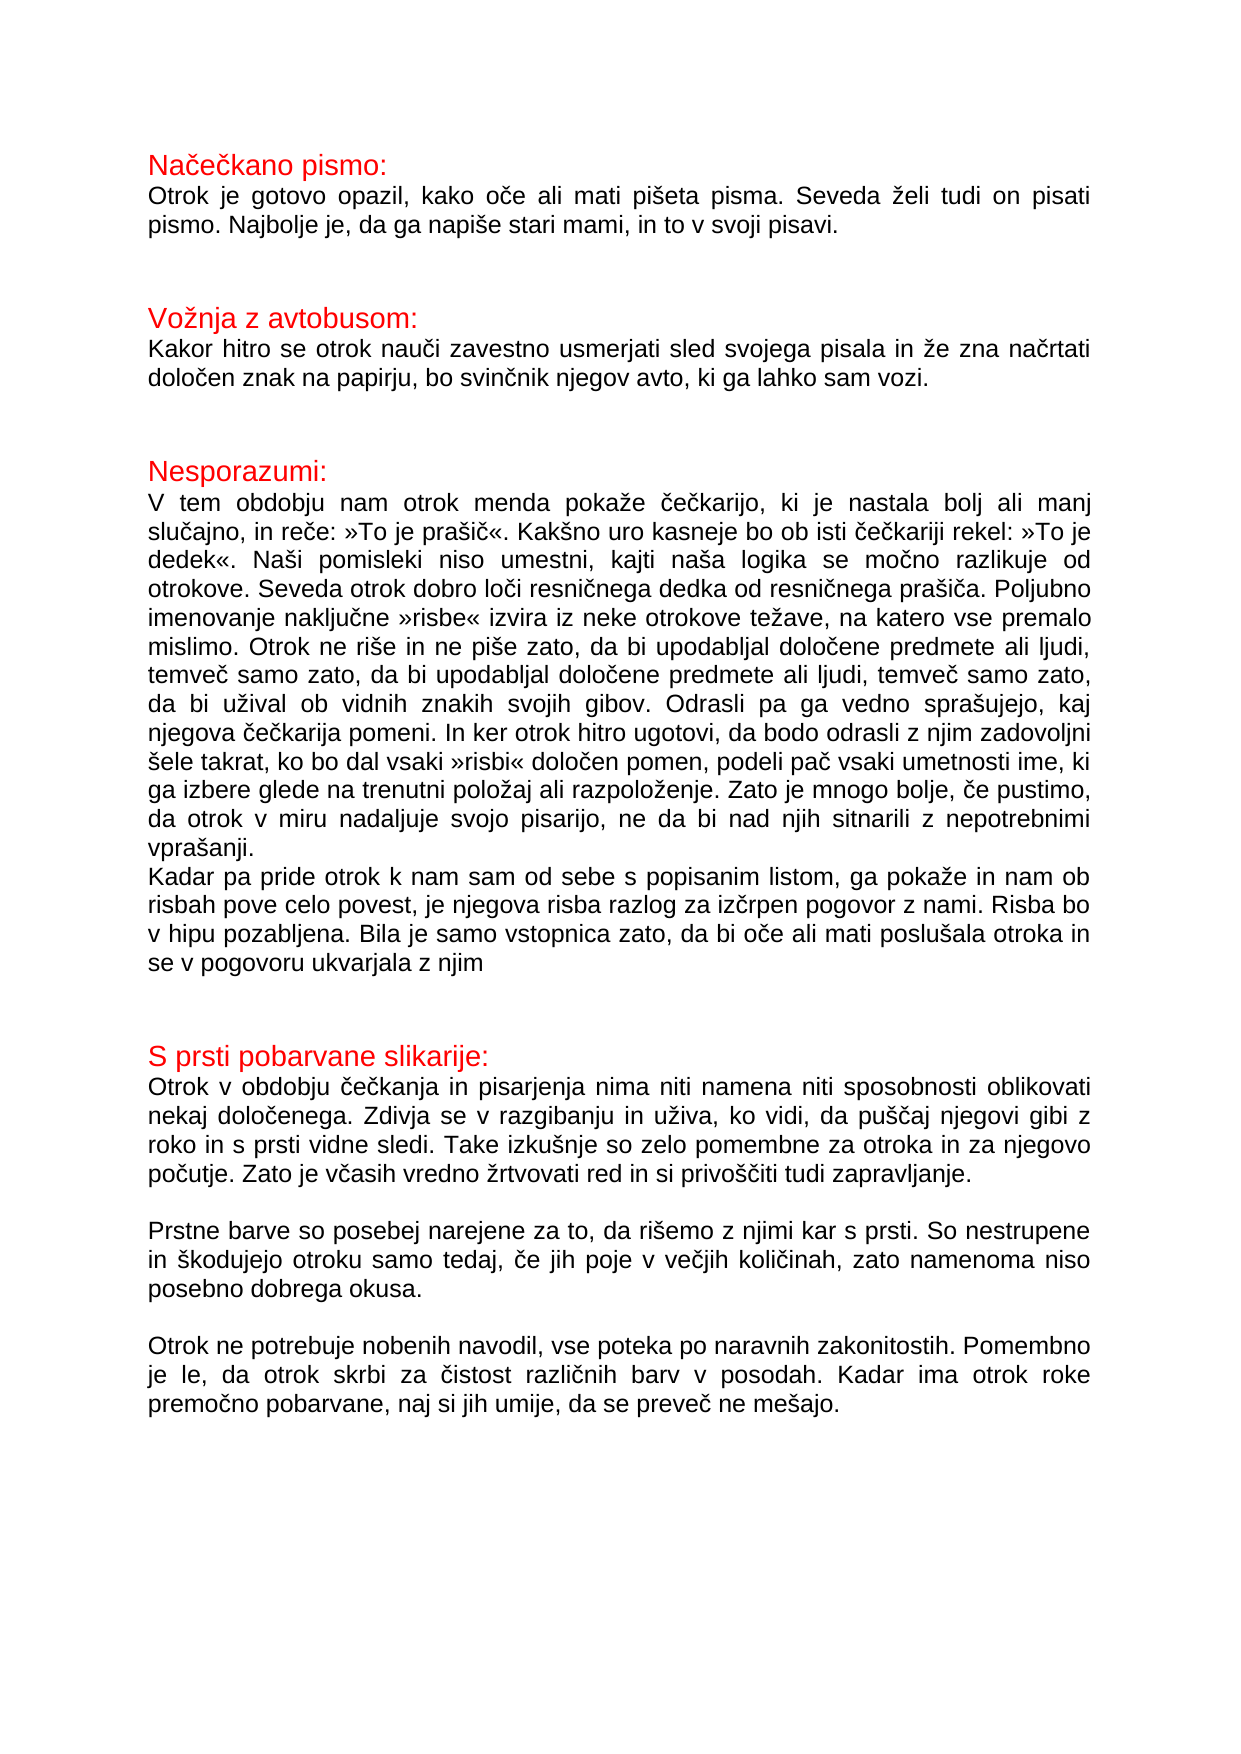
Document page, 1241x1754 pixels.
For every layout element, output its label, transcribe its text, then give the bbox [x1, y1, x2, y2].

text Kadar pa pride otrok k nam sam od sebe s popisanim listom, ga pokaže in nam ob risbah pove celo povest, je njegova risba razlog za izčrpen pogovor z nami. Risba bo v hipu pozabljena. Bila je samo vstopnica zato, da bi oče ali mati poslušala otroka in se v pogovoru ukvarjala z njim [148, 862, 1093, 977]
text Nesporazumi: [148, 454, 1093, 488]
text Otrok ne potrebuje nobenih navodil, vse poteka po naravnih zakonitostih. Pomembno je le, da otrok skrbi za čistost različnih barv v posodah. Kadar ima otrok roke premočno pobarvane, naj si jih umije, da se preveč ne mešajo. [148, 1331, 1093, 1417]
text Otrok v obdobju čečkanja in pisarjenja nima niti namena niti sposobnosti oblikovati nekaj določenega. Zdivja se v razgibanju in uživa, ko vidi, da puščaj njegovi gibi z roko in s prsti vidne sledi. Take izkušnje so zelo pomembne za otroka in za njegovo počutje. Zato je včasih vredno žrtvovati red in si privoščiti tudi zapravljanje. [148, 1072, 1093, 1187]
text Kakor hitro se otrok nauči zavestno usmerjati sled svojega pisala in že zna načrtati določen znak na papirju, bo svinčnik njegov avto, ki ga lahko sam vozi. [148, 334, 1093, 392]
text Prstne barve so posebej narejene za to, da rišemo z njimi kar s prsti. So nestrupene in škodujejo otroku samo tedaj, če jih poje v večjih količinah, zato namenoma niso posebno dobrega okusa. [148, 1216, 1093, 1302]
text S prsti pobarvane slikarije: [148, 1039, 1093, 1072]
text V tem obdobju nam otrok menda pokaže čečkarijo, ki je nastala bolj ali manj slučajno, in reče: »To je prašič«. Kakšno uro kasneje bo ob isti čečkariji rekel: »To je dedek«. Naši pomisleki niso umestni, kajti naša logika se močno razlikuje od otrokove. Seveda otrok dobro loči resničnega dedka od resničnega prašiča. Poljubno imenovanje naključne »risbe« izvira iz neke otrokove težave, na katero vse premalo mislimo. Otrok ne riše in ne piše zato, da bi upodabljal določene predmete ali ljudi, temveč samo zato, da bi upodabljal določene predmete ali ljudi, temveč samo zato, da bi užival ob vidnih znakih svojih gibov. Odrasli pa ga vedno sprašujejo, kaj njegova čečkarija pomeni. In ker otrok hitro ugotovi, da bodo odrasli z njim zadovoljni šele takrat, ko bo dal vsaki »risbi« določen pomen, podeli pač vsaki umetnosti ime, ki ga izbere glede na trenutni položaj ali razpoloženje. Zato je mnogo bolje, če pustimo, da otrok v miru nadaljuje svojo pisarijo, ne da bi nad njih sitnarili z nepotrebnimi vprašanji. [148, 488, 1093, 862]
text Vožnja z avtobusom: [148, 301, 1093, 334]
text Otrok je gotovo opazil, kako oče ali mati pišeta pisma. Seveda želi tudi on pisati pismo. Najbolje je, da ga napiše stari mami, in to v svoji pisavi. [148, 181, 1093, 239]
text Načečkano pismo: [148, 148, 1093, 181]
